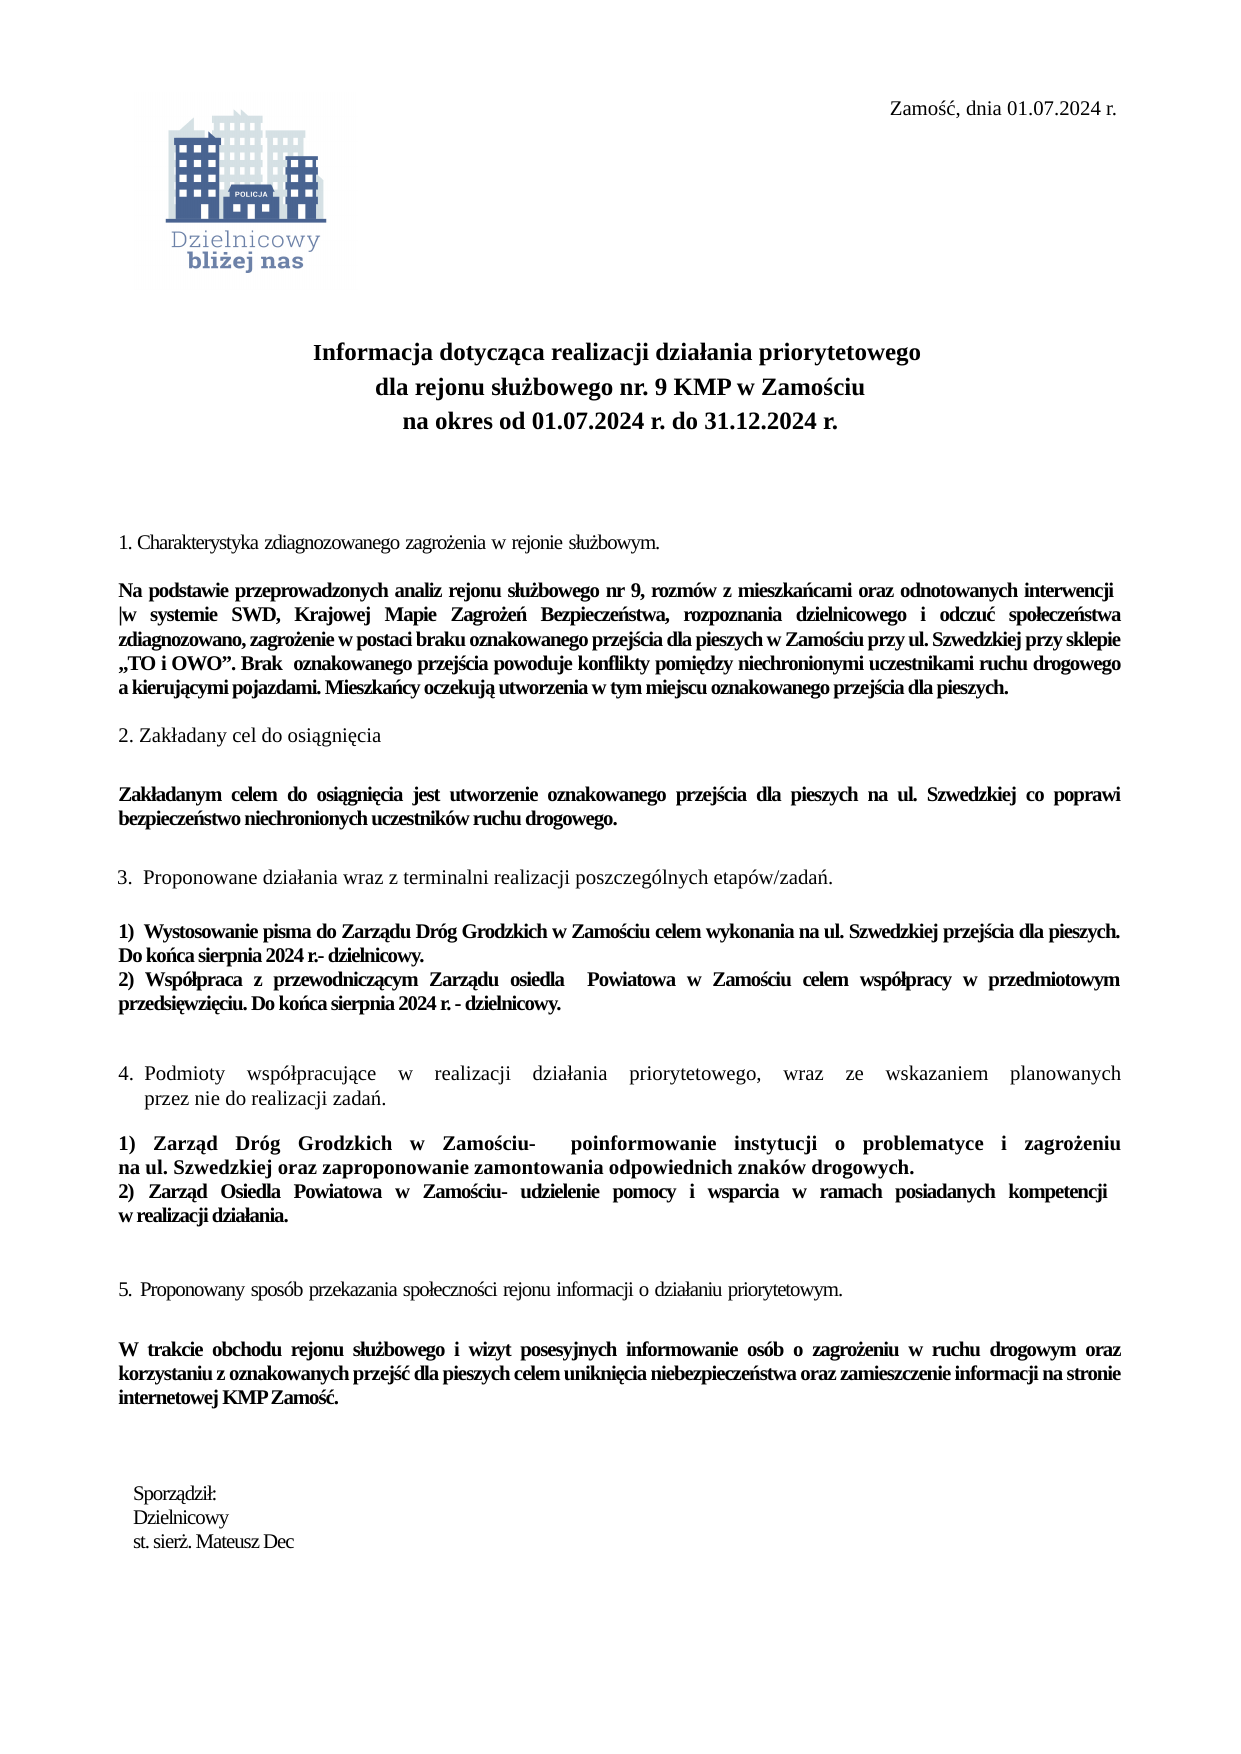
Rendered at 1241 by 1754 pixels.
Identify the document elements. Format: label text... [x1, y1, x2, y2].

text Dzielnicowy [133, 1505, 1122, 1529]
text Zamość, dnia 01.07.2024 r. [118, 87, 1122, 122]
picture [134, 92, 358, 290]
list Na podstawie przeprowadzonych analiz rejonu służbowego nr 9, rozmów z mieszkańcami oraz odnotowanych interwencji |w systemie SWD, Krajowej Mapie Zagrożeń Bezpieczeństwa, rozpoznania dzielnicowego i odczuć społeczeństwa zdiagnozowano, zagrożenie w postaci braku oznakowanego przejścia dla pieszych w Zamościu przy ul. Szwedzkiej przy sklepie „TO i OWO”. Brak oznakowanego przejścia powoduje konflikty pomiędzy niechronionymi uczestnikami ruchu drogowego a kierującymi pojazdami. Mieszkańcy oczekują utworzenia w tym miejscu oznakowanego przejścia dla pieszych. [118, 578, 1122, 699]
list 5. Proponowany sposób przekazania społeczności rejonu informacji o działaniu priorytetowym. [118, 1277, 1122, 1301]
list 1. Charakterystyka zdiagnozowanego zagrożenia w rejonie służbowym. [118, 530, 1122, 554]
text 2) Współpraca z przewodniczącym Zarządu osiedla Powiatowa w Zamościu celem współpracy w przedmiotowym przedsięwzięciu. Do końca sierpnia 2024 r. - dzielnicowy. [118, 967, 1122, 1015]
text Sporządził: [133, 1481, 1122, 1505]
list 2. Zakładany cel do osiągnięcia [118, 723, 1122, 747]
list Proponowane działania wraz z terminalni realizacji poszczególnych etapów/zadań. [117, 865, 1122, 889]
list Podmioty współpracujące w realizacji działania priorytetowego, wraz ze wskazaniem planowanych przez nie do realizacji zadań. [118, 1059, 1122, 1111]
list W trakcie obchodu rejonu służbowego i wizyt posesyjnych informowanie osób o zagrożeniu w ruchu drogowym oraz korzystaniu z oznakowanych przejść dla pieszych celem uniknięcia niebezpieczeństwa oraz zamieszczenie informacji na stronie internetowej KMP Zamość. [118, 1337, 1122, 1409]
text Informacja dotycząca realizacji działania priorytetowego [118, 332, 1122, 367]
text st. sierż. Mateusz Dec [133, 1529, 1122, 1553]
list Zakładanym celem do osiągnięcia jest utworzenie oznakowanego przejścia dla pieszych na ul. Szwedzkiej co poprawi bezpieczeństwo niechronionych uczestników ruchu drogowego. [118, 782, 1122, 830]
text dla rejonu służbowego nr. 9 KMP w Zamościu na okres od 01.07.2024 r. do 31.12.2024 r. [118, 367, 1122, 436]
list 1) Zarząd Dróg Grodzkich w Zamościu- poinformowanie instytucji o problematyce i zagrożeniu na ul. Szwedzkiej oraz zaproponowanie zamontowania odpowiednich znaków drogowych. 2) Zarząd Osiedla Powiatowa w Zamościu- udzielenie pomocy i wsparcia w ramach posiadanych kompetencji w realizacji działania. [118, 1131, 1122, 1227]
text 1) Wystosowanie pisma do Zarządu Dróg Grodzkich w Zamościu celem wykonania na ul. Szwedzkiej przejścia dla pieszych. Do końca sierpnia 2024 r.- dzielnicowy. [118, 919, 1122, 967]
